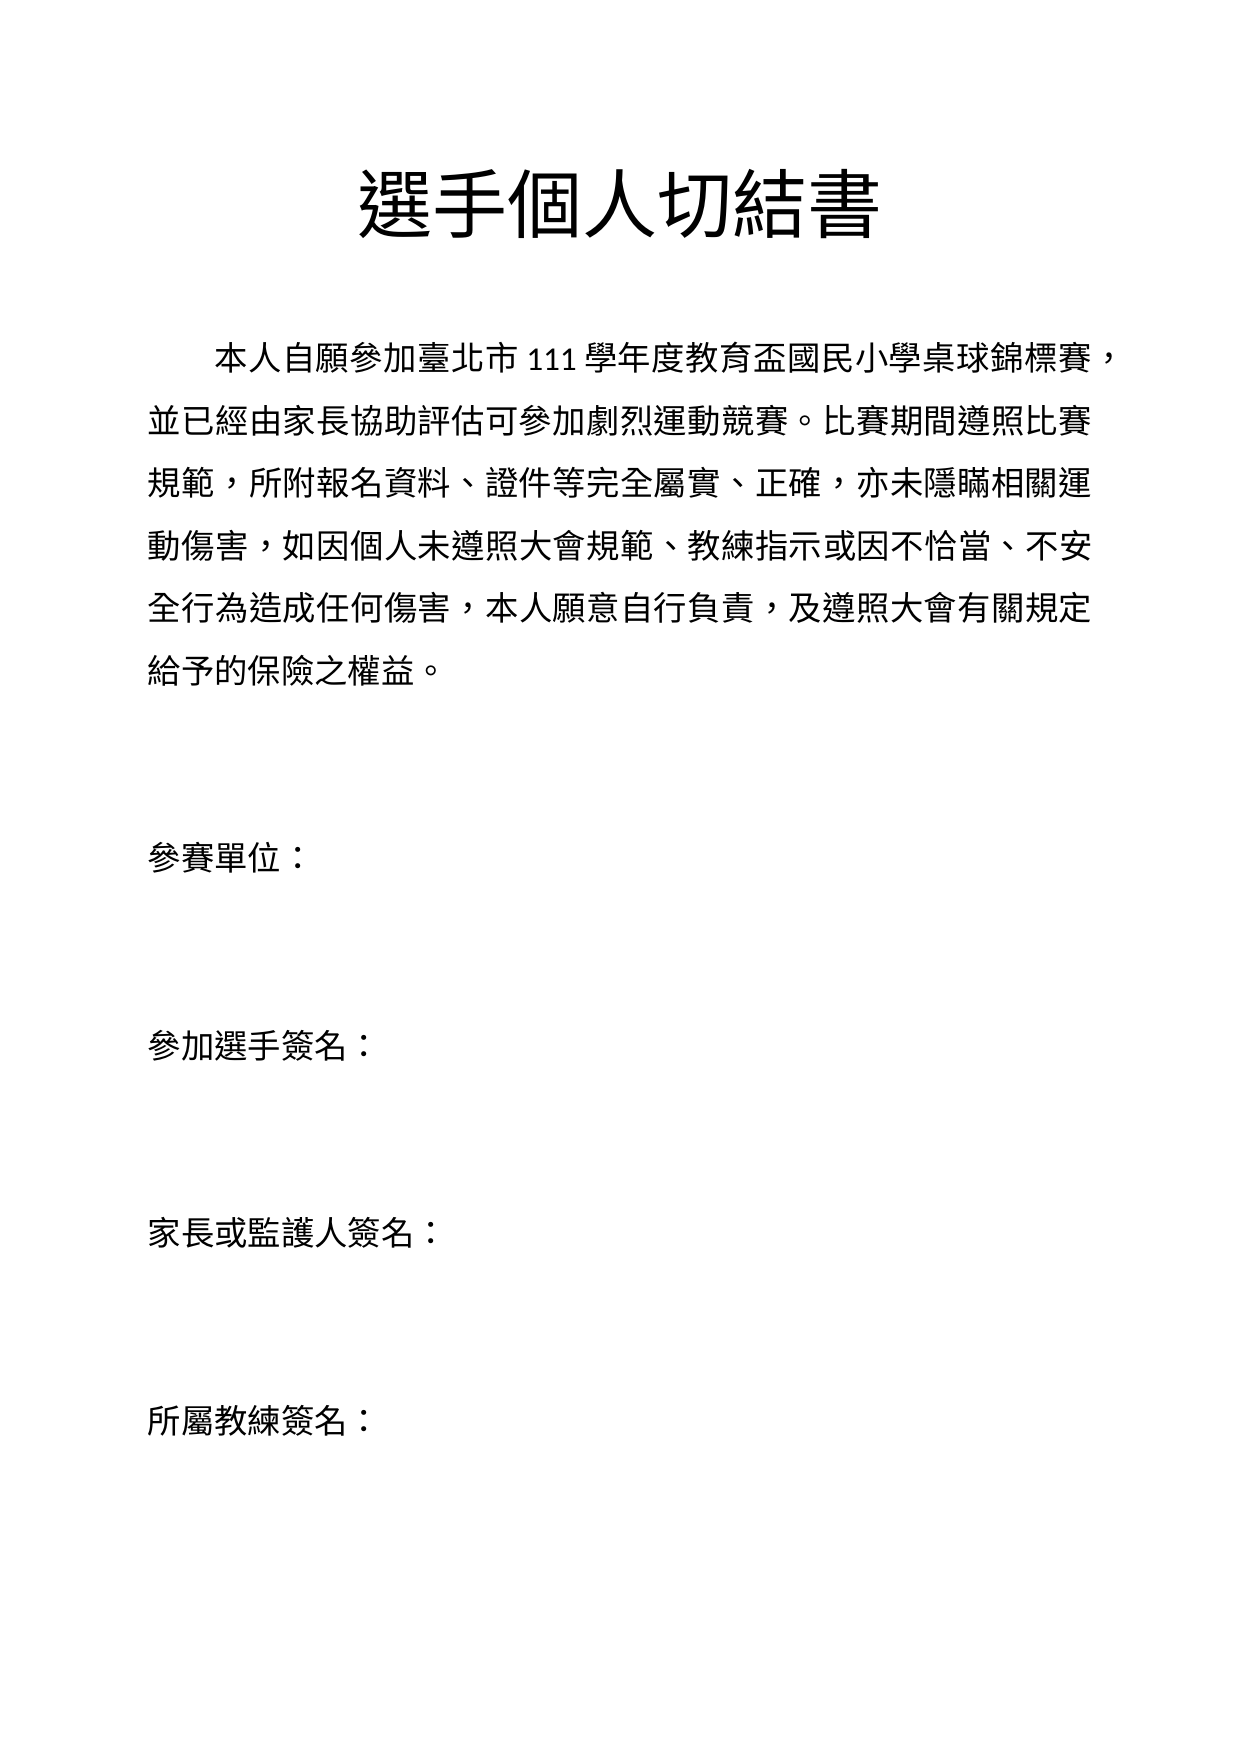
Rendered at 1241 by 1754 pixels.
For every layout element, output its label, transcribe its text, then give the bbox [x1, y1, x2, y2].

text 本人自願參加臺北市111學年度教育盃國民小學桌球錦標賽，並已經由家長協助評估可參加劇烈運動競賽。比賽期間遵照比賽規範，所附報名資料、證件等完全屬實、正確，亦未隱瞞相關運動傷害，如因個人未遵照大會規範、教練指示或因不恰當、不安全行為造成任何傷害，本人願意自行負責，及遵照大會有關規定給予的保險之權益。 [148, 314, 1092, 689]
text 選手個人切結書 [148, 127, 1092, 252]
text 家長或監護人簽名： [148, 1189, 1092, 1252]
text 所屬教練簽名： [148, 1377, 1092, 1439]
text 參賽單位： [148, 814, 1092, 877]
text 參加選手簽名： [148, 1002, 1092, 1064]
